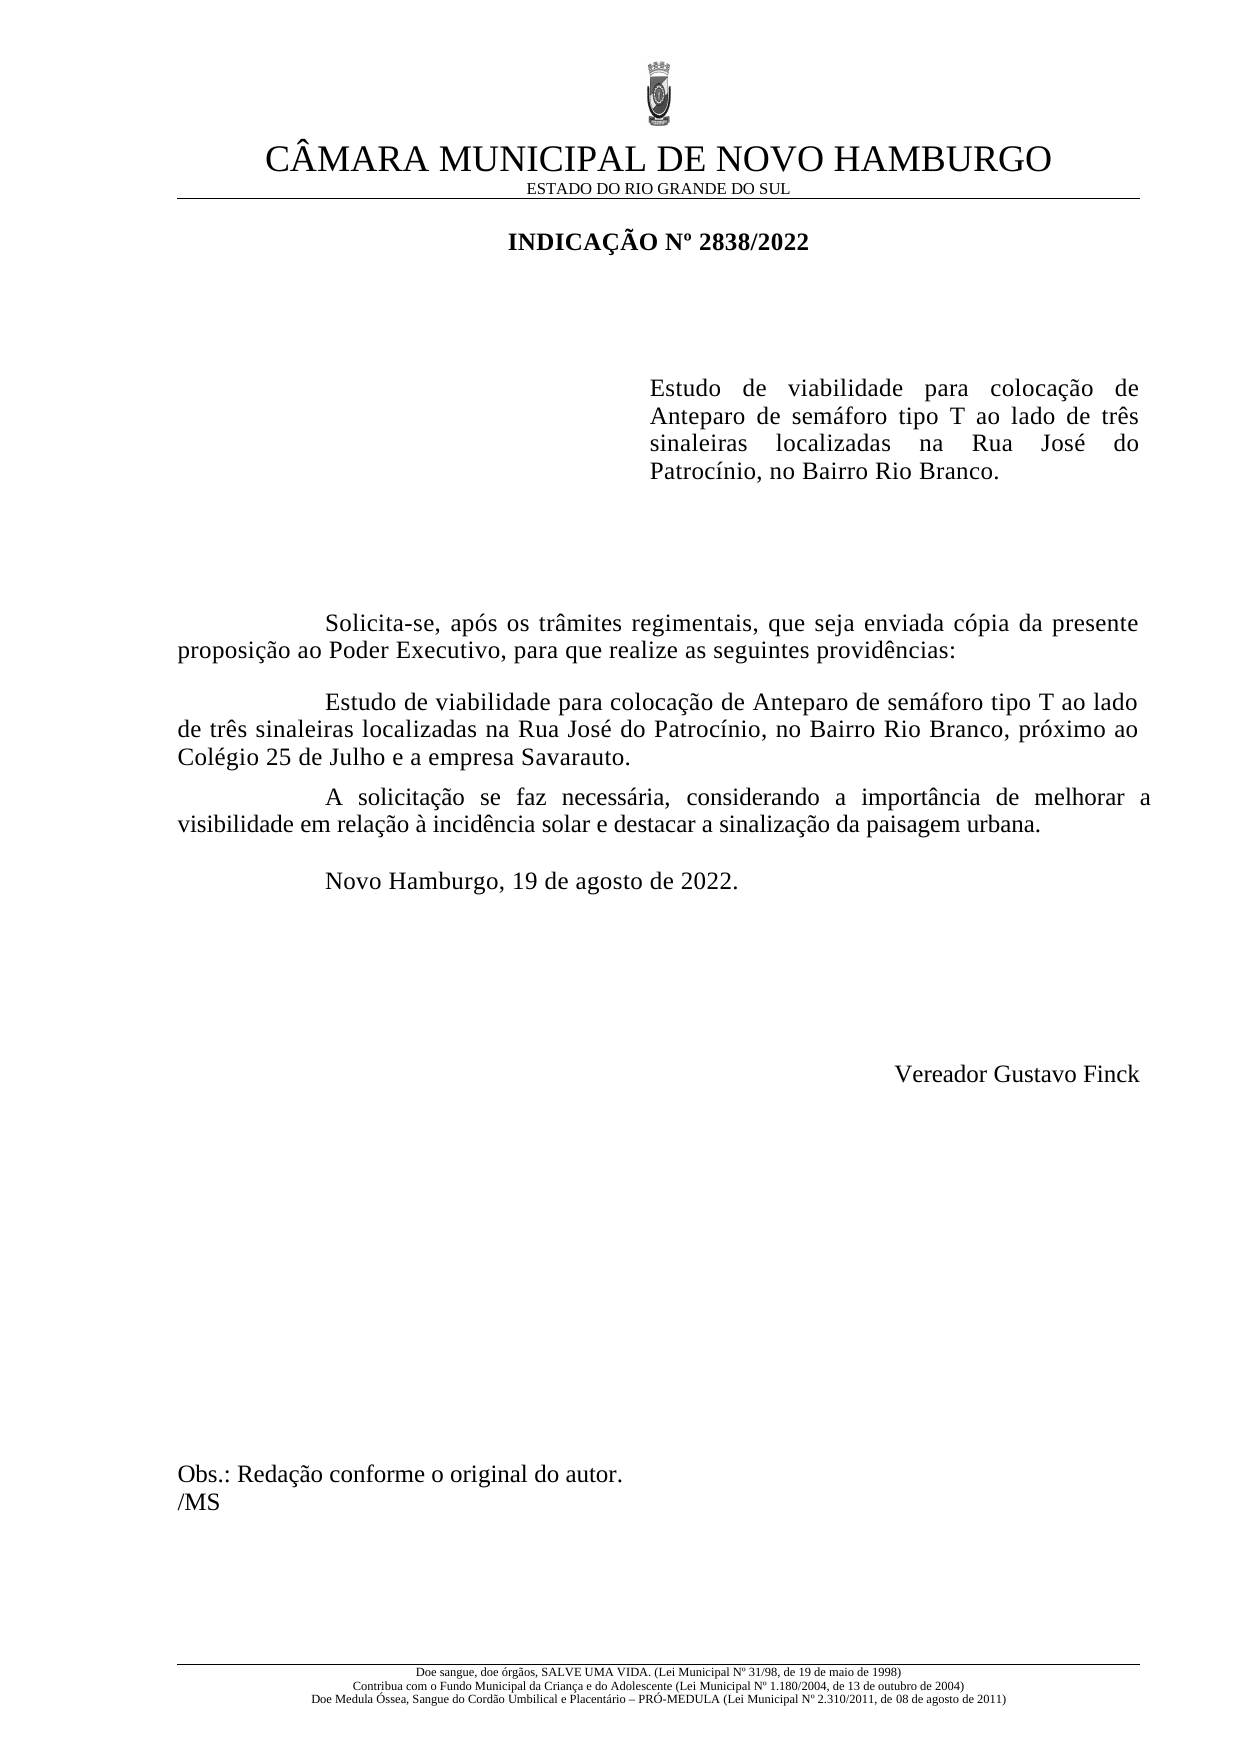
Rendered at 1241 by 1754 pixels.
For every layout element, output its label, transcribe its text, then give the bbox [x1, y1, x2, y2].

text Obs.: Redação conforme o original do autor. [177, 1460, 1140, 1488]
text Solicita-se, após os trâmites regimentais, que seja enviada cópia da presente proposição ao Poder Executivo, para que realize as seguintes providências: [177, 609, 1140, 664]
text Estudo de viabilidade para colocação de Anteparo de semáforo tipo T ao lado de três sinaleiras localizadas na Rua José do Patrocínio, no Bairro Rio Branco. [649, 374, 1140, 485]
text Estudo de viabilidade para colocação de Anteparo de semáforo tipo T ao lado de três sinaleiras localizadas na Rua José do Patrocínio, no Bairro Rio Branco, próximo ao Colégio 25 de Julho e a empresa Savarauto. [177, 688, 1140, 771]
text INDICAÇÃO Nº 2838/2022 [177, 228, 1140, 256]
text Novo Hamburgo, 19 de agosto de 2022. [177, 867, 1152, 895]
text A solicitação se faz necessária, considerando a importância de melhorar a visibilidade em relação à incidência solar e destacar a sinalização da paisagem urbana. [177, 783, 1152, 838]
text /MS [177, 1488, 1140, 1516]
text Vereador Gustavo Finck [177, 1061, 1140, 1088]
